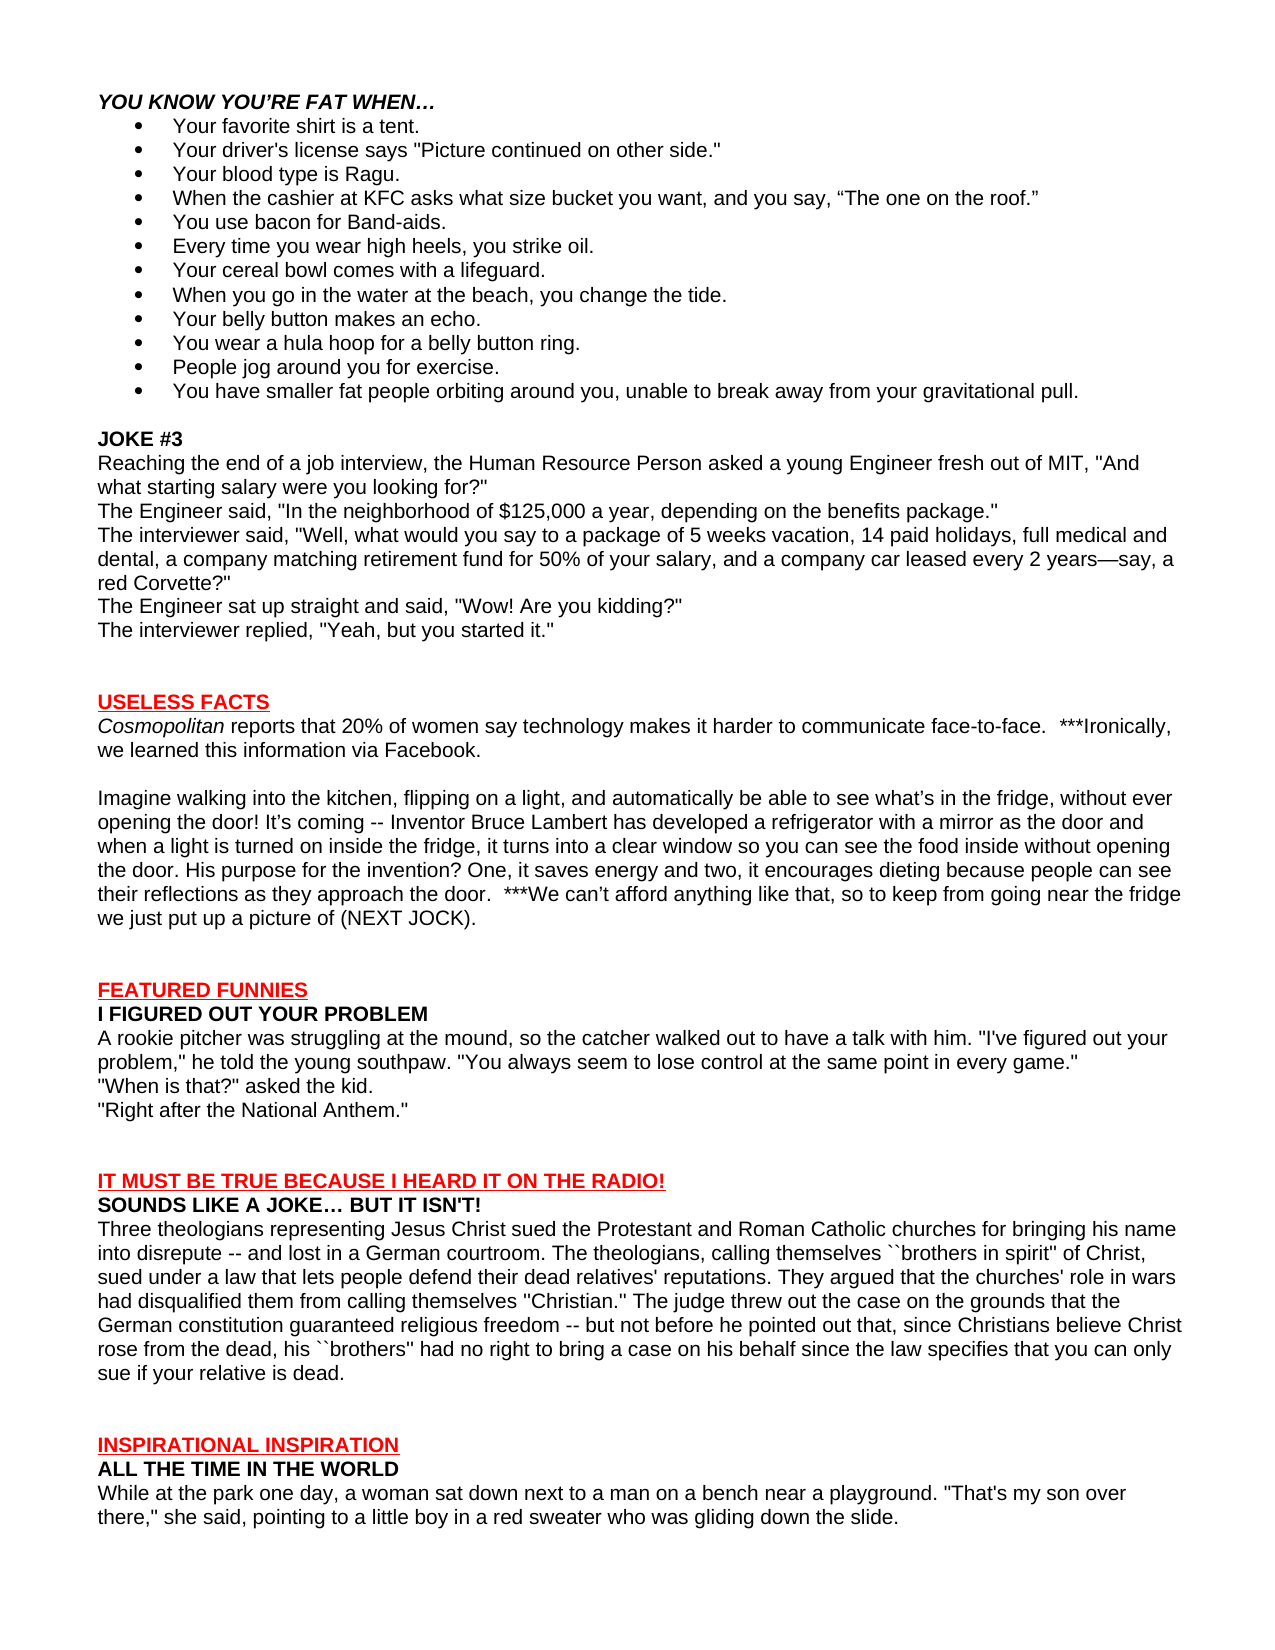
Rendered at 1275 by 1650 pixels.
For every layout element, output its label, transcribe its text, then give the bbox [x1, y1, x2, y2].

list Your favorite shirt is a tent. [135, 114, 1185, 138]
text Imagine walking into the kitchen, flipping on a light, and automatically be able to see what’s in the fridge, without ever opening the door! It’s coming -- Inventor Bruce Lambert has developed a refrigerator with a mirror as the door and when a light is turned on inside the fridge, it turns into a clear window so you can see the food inside without opening the door. His purpose for the invention? One, it saves energy and two, it encourages dieting because people can see their reflections as they approach the door. ***We can’t afford anything like that, so to keep from going near the fridge we just put up a picture of (NEXT JOCK). [97, 786, 1185, 930]
list Your driver's license says "Picture continued on other side." [135, 138, 1185, 162]
text USELESS FACTS [97, 690, 1185, 714]
text "Right after the National Anthem." [97, 1097, 1185, 1121]
text While at the park one day, a woman sat down next to a man on a bench near a playground. "That's my son over there," she said, pointing to a little boy in a red sweater who was gliding down the slide. [97, 1481, 1185, 1529]
list You use bacon for Band-aids. [135, 210, 1185, 234]
text JOKE #3 [97, 427, 1185, 451]
text ALL THE TIME IN THE WORLD [97, 1457, 1185, 1481]
text The interviewer replied, "Yeah, but you started it." [97, 618, 1185, 642]
text The interviewer said, "Well, what would you say to a package of 5 weeks vacation, 14 paid holidays, full medical and dental, a company matching retirement fund for 50% of your salary, and a company car leased every 2 years—say, a red Corvette?" [97, 522, 1185, 594]
list Your cereal bowl comes with a lifeguard. [135, 258, 1185, 282]
text SOUNDS LIKE A JOKE… BUT IT ISN'T! Three theologians representing Jesus Christ sued the Protestant and Roman Catholic churches for bringing his name into disrepute -- and lost in a German courtroom. The theologians, calling themselves ``brothers in spirit'' of Christ, sued under a law that lets people defend their dead relatives' reputations. They argued that the churches' role in wars had disqualified them from calling themselves ''Christian.'' The judge threw out the case on the grounds that the German constitution guaranteed religious freedom -- but not before he pointed out that, since Christians believe Christ rose from the dead, his ``brothers'' had no right to bring a case on his behalf since the law specifies that you can only sue if your relative is dead. [97, 1193, 1185, 1385]
list Every time you wear high heels, you strike oil. [135, 234, 1185, 258]
text Cosmopolitan reports that 20% of women say technology makes it harder to communicate face-to-face. ***Ironically, we learned this information via Facebook. [97, 714, 1185, 762]
text The Engineer said, "In the neighborhood of $125,000 a year, depending on the benefits package." [97, 498, 1185, 522]
list Your belly button makes an echo. [135, 306, 1185, 331]
text "When is that?" asked the kid. [97, 1073, 1185, 1097]
list Your blood type is Ragu. [135, 162, 1185, 186]
text INSPIRATIONAL INSPIRATION [97, 1433, 1185, 1457]
text The Engineer sat up straight and said, "Wow! Are you kidding?" [97, 594, 1185, 618]
list When you go in the water at the beach, you change the tide. [135, 282, 1185, 306]
list You have smaller fat people orbiting around you, unable to break away from your gravitational pull. [135, 379, 1185, 403]
list When the cashier at KFC asks what size bucket you want, and you say, “The one on the roof.” [135, 186, 1185, 210]
text YOU KNOW YOU’RE FAT WHEN… [97, 90, 1185, 114]
text FEATURED FUNNIES [97, 978, 1185, 1002]
list You wear a hula hoop for a belly button ring. [135, 331, 1185, 354]
list People jog around you for exercise. [135, 354, 1185, 379]
text I FIGURED OUT YOUR PROBLEM [97, 1002, 1185, 1026]
text IT MUST BE TRUE BECAUSE I HEARD IT ON THE RADIO! [97, 1169, 1185, 1193]
text A rookie pitcher was struggling at the mound, so the catcher walked out to have a talk with him. "I've figured out your problem," he told the young southpaw. "You always seem to lose control at the same point in every game." [97, 1026, 1185, 1073]
text Reaching the end of a job interview, the Human Resource Person asked a young Engineer fresh out of MIT, "And what starting salary were you looking for?" [97, 451, 1185, 498]
